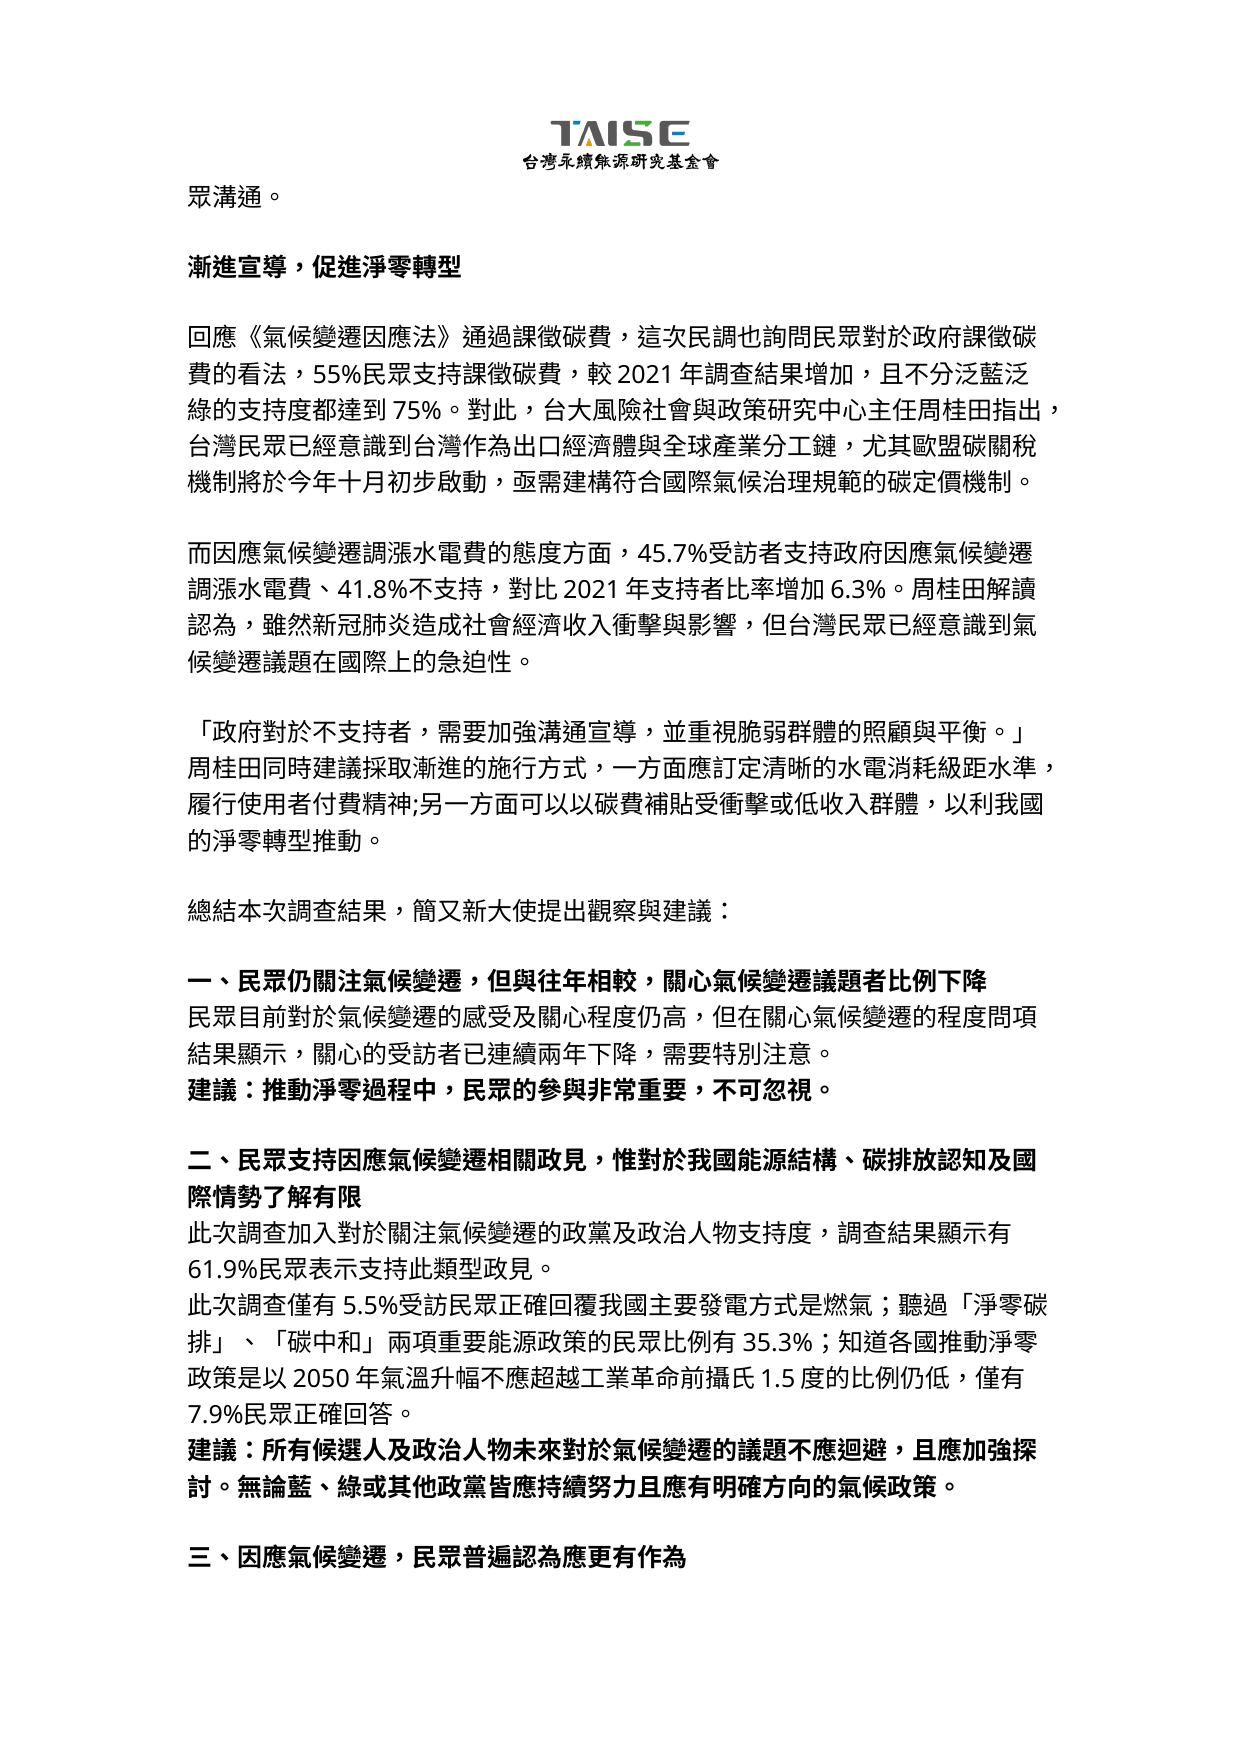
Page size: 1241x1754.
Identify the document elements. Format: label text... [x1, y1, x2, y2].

text 總結本次調查結果，簡又新大使提出觀察與建議： [187, 891, 1053, 928]
text 二、民眾支持因應氣候變遷相關政見，惟對於我國能源結構、碳排放認知及國際情勢了解有限 [187, 1141, 1053, 1213]
text 建議：推動淨零過程中，民眾的參與非常重要，不可忽視。 [187, 1070, 1053, 1107]
text 回應《氣候變遷因應法》通過課徵碳費，這次民調也詢問民眾對於政府課徵碳費的看法，55%民眾支持課徵碳費，較2021年調查結果增加，且不分泛藍泛綠的支持度都達到75%。對此，台大風險社會與政策研究中心主任周桂田指出，台灣民眾已經意識到台灣作為出口經濟體與全球產業分工鏈，尤其歐盟碳關稅機制將於今年十月初步啟動，亟需建構符合國際氣候治理規範的碳定價機制。 [187, 318, 1053, 499]
text 此次調查加入對於關注氣候變遷的政黨及政治人物支持度，調查結果顯示有61.9%民眾表示支持此類型政見。 [187, 1213, 1053, 1286]
text 一、民眾仍關注氣候變遷，但與往年相較，關心氣候變遷議題者比例下降 [187, 962, 1053, 998]
text 此次調查僅有5.5%受訪民眾正確回覆我國主要發電方式是燃氣；聽過「淨零碳排」、「碳中和」兩項重要能源政策的民眾比例有35.3%；知道各國推動淨零政策是以2050年氣溫升幅不應超越工業革命前攝氏1.5度的比例仍低，僅有7.9%民眾正確回答。 [187, 1286, 1053, 1431]
text 而因應氣候變遷調漲水電費的態度方面，45.7%受訪者支持政府因應氣候變遷調漲水電費、41.8%不支持，對比2021年支持者比率增加6.3%。周桂田解讀認為，雖然新冠肺炎造成社會經濟收入衝擊與影響，但台灣民眾已經意識到氣候變遷議題在國際上的急迫性。 [187, 533, 1053, 678]
text 民眾目前對於氣候變遷的感受及關心程度仍高，但在關心氣候變遷的程度問項結果顯示，關心的受訪者已連續兩年下降，需要特別注意。 [187, 998, 1053, 1070]
text 建議：所有候選人及政治人物未來對於氣候變遷的議題不應迴避，且應加強探討。無論藍、綠或其他政黨皆應持續努力且應有明確方向的氣候政策。 [187, 1431, 1053, 1503]
text 三、因應氣候變遷，民眾普遍認為應更有作為 [187, 1537, 1053, 1573]
picture [518, 114, 722, 178]
text 漸進宣導，促進淨零轉型 [187, 248, 1053, 284]
text 「政府對於不支持者，需要加強溝通宣導，並重視脆弱群體的照顧與平衡。」周桂田同時建議採取漸進的施行方式，一方面應訂定清晰的水電消耗級距水準，履行使用者付費精神;另一方面可以以碳費補貼受衝擊或低收入群體，以利我國的淨零轉型推動。 [187, 712, 1053, 857]
text 眾溝通。 [187, 177, 1053, 213]
